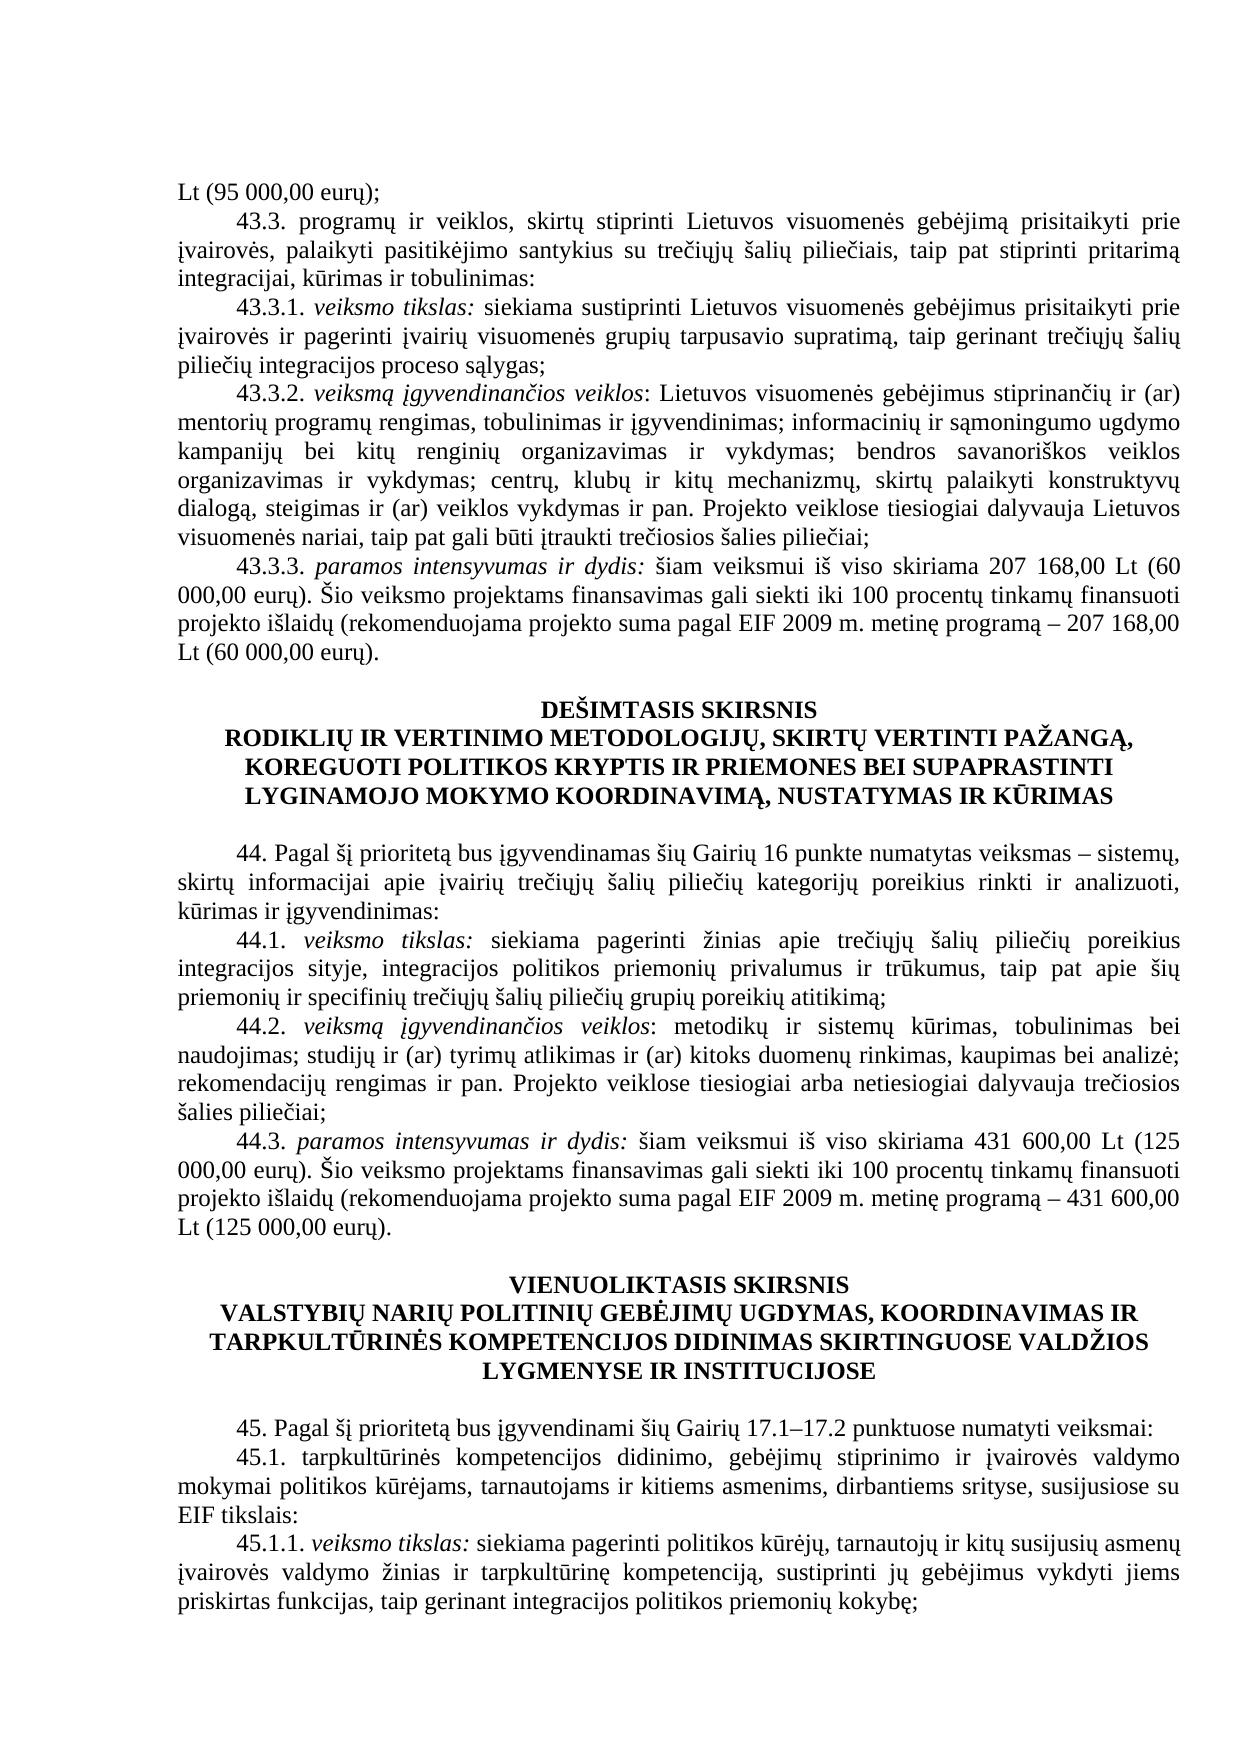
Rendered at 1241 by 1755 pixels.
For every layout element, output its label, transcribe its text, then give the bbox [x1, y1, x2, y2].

text 45.1.1. veiksmo tikslas: siekiama pagerinti politikos kūrėjų, tarnautojų ir kitų susijusių asmenų įvairovės valdymo žinias ir tarpkultūrinę kompetenciją, sustiprinti jų gebėjimus vykdyti jiems priskirtas funkcijas, taip gerinant integracijos politikos priemonių kokybę; [177, 1528, 1181, 1615]
text 45. Pagal šį prioritetą bus įgyvendinami šių Gairių 17.1–17.2 punktuose numatyti veiksmai: [177, 1413, 1181, 1442]
text 43.3.3. paramos intensyvumas ir dydis: šiam veiksmui iš viso skiriama 207 168,00 Lt (60 000,00 eurų). Šio veiksmo projektams finansavimas gali siekti iki 100 procentų tinkamų finansuoti projekto išlaidų (rekomenduojama projekto suma pagal EIF 2009 m. metinę programą – 207 168,00 Lt (60 000,00 eurų). [177, 551, 1181, 666]
text VALSTYBIŲ NARIŲ POLITINIŲ GEBĖJIMŲ UGDYMAS, KOORDINAVIMAS IR TARPKULTŪRINĖS KOMPETENCIJOS DIDINIMAS SKIRTINGUOSE VALDŽIOS LYGMENYSE IR INSTITUCIJOSE [177, 1298, 1181, 1385]
text 43.3. programų ir veiklos, skirtų stiprinti Lietuvos visuomenės gebėjimą prisitaikyti prie įvairovės, palaikyti pasitikėjimo santykius su trečiųjų šalių piliečiais, taip pat stiprinti pritarimą integracijai, kūrimas ir tobulinimas: [177, 206, 1181, 292]
text RODIKLIŲ IR VERTINIMO METODOLOGIJŲ, SKIRTŲ VERTINTI PAŽANGĄ, KOREGUOTI POLITIKOS KRYPTIS IR PRIEMONES BEI SUPAPRASTINTI LYGINAMOJO MOKYMO KOORDINAVIMĄ, NUSTATYMAS IR KŪRIMAS [177, 723, 1181, 810]
text 44.3. paramos intensyvumas ir dydis: šiam veiksmui iš viso skiriama 431 600,00 Lt (125 000,00 eurų). Šio veiksmo projektams finansavimas gali siekti iki 100 procentų tinkamų finansuoti projekto išlaidų (rekomenduojama projekto suma pagal EIF 2009 m. metinę programą – 431 600,00 Lt (125 000,00 eurų). [177, 1126, 1181, 1241]
text DEŠIMTASIS SKIRSNIS [177, 695, 1181, 723]
text VIENUOLIKTASIS SKIRSNIS [177, 1270, 1181, 1298]
text 44.2. veiksmą įgyvendinančios veiklos: metodikų ir sistemų kūrimas, tobulinimas bei naudojimas; studijų ir (ar) tyrimų atlikimas ir (ar) kitoks duomenų rinkimas, kaupimas bei analizė; rekomendacijų rengimas ir pan. Projekto veiklose tiesiogiai arba netiesiogiai dalyvauja trečiosios šalies piliečiai; [177, 1011, 1181, 1126]
text 44. Pagal šį prioritetą bus įgyvendinamas šių Gairių 16 punkte numatytas veiksmas – sistemų, skirtų informacijai apie įvairių trečiųjų šalių piliečių kategorijų poreikius rinkti ir analizuoti, kūrimas ir įgyvendinimas: [177, 838, 1181, 925]
text Lt (95 000,00 eurų); [177, 177, 1181, 206]
text 43.3.2. veiksmą įgyvendinančios veiklos: Lietuvos visuomenės gebėjimus stiprinančių ir (ar) mentorių programų rengimas, tobulinimas ir įgyvendinimas; informacinių ir sąmoningumo ugdymo kampanijų bei kitų renginių organizavimas ir vykdymas; bendros savanoriškos veiklos organizavimas ir vykdymas; centrų, klubų ir kitų mechanizmų, skirtų palaikyti konstruktyvų dialogą, steigimas ir (ar) veiklos vykdymas ir pan. Projekto veiklose tiesiogiai dalyvauja Lietuvos visuomenės nariai, taip pat gali būti įtraukti trečiosios šalies piliečiai; [177, 378, 1181, 551]
text 44.1. veiksmo tikslas: siekiama pagerinti žinias apie trečiųjų šalių piliečių poreikius integracijos sityje, integracijos politikos priemonių privalumus ir trūkumus, taip pat apie šių priemonių ir specifinių trečiųjų šalių piliečių grupių poreikių atitikimą; [177, 925, 1181, 1011]
text 45.1. tarpkultūrinės kompetencijos didinimo, gebėjimų stiprinimo ir įvairovės valdymo mokymai politikos kūrėjams, tarnautojams ir kitiems asmenims, dirbantiems srityse, susijusiose su EIF tikslais: [177, 1442, 1181, 1528]
text 43.3.1. veiksmo tikslas: siekiama sustiprinti Lietuvos visuomenės gebėjimus prisitaikyti prie įvairovės ir pagerinti įvairių visuomenės grupių tarpusavio supratimą, taip gerinant trečiųjų šalių piliečių integracijos proceso sąlygas; [177, 292, 1181, 378]
